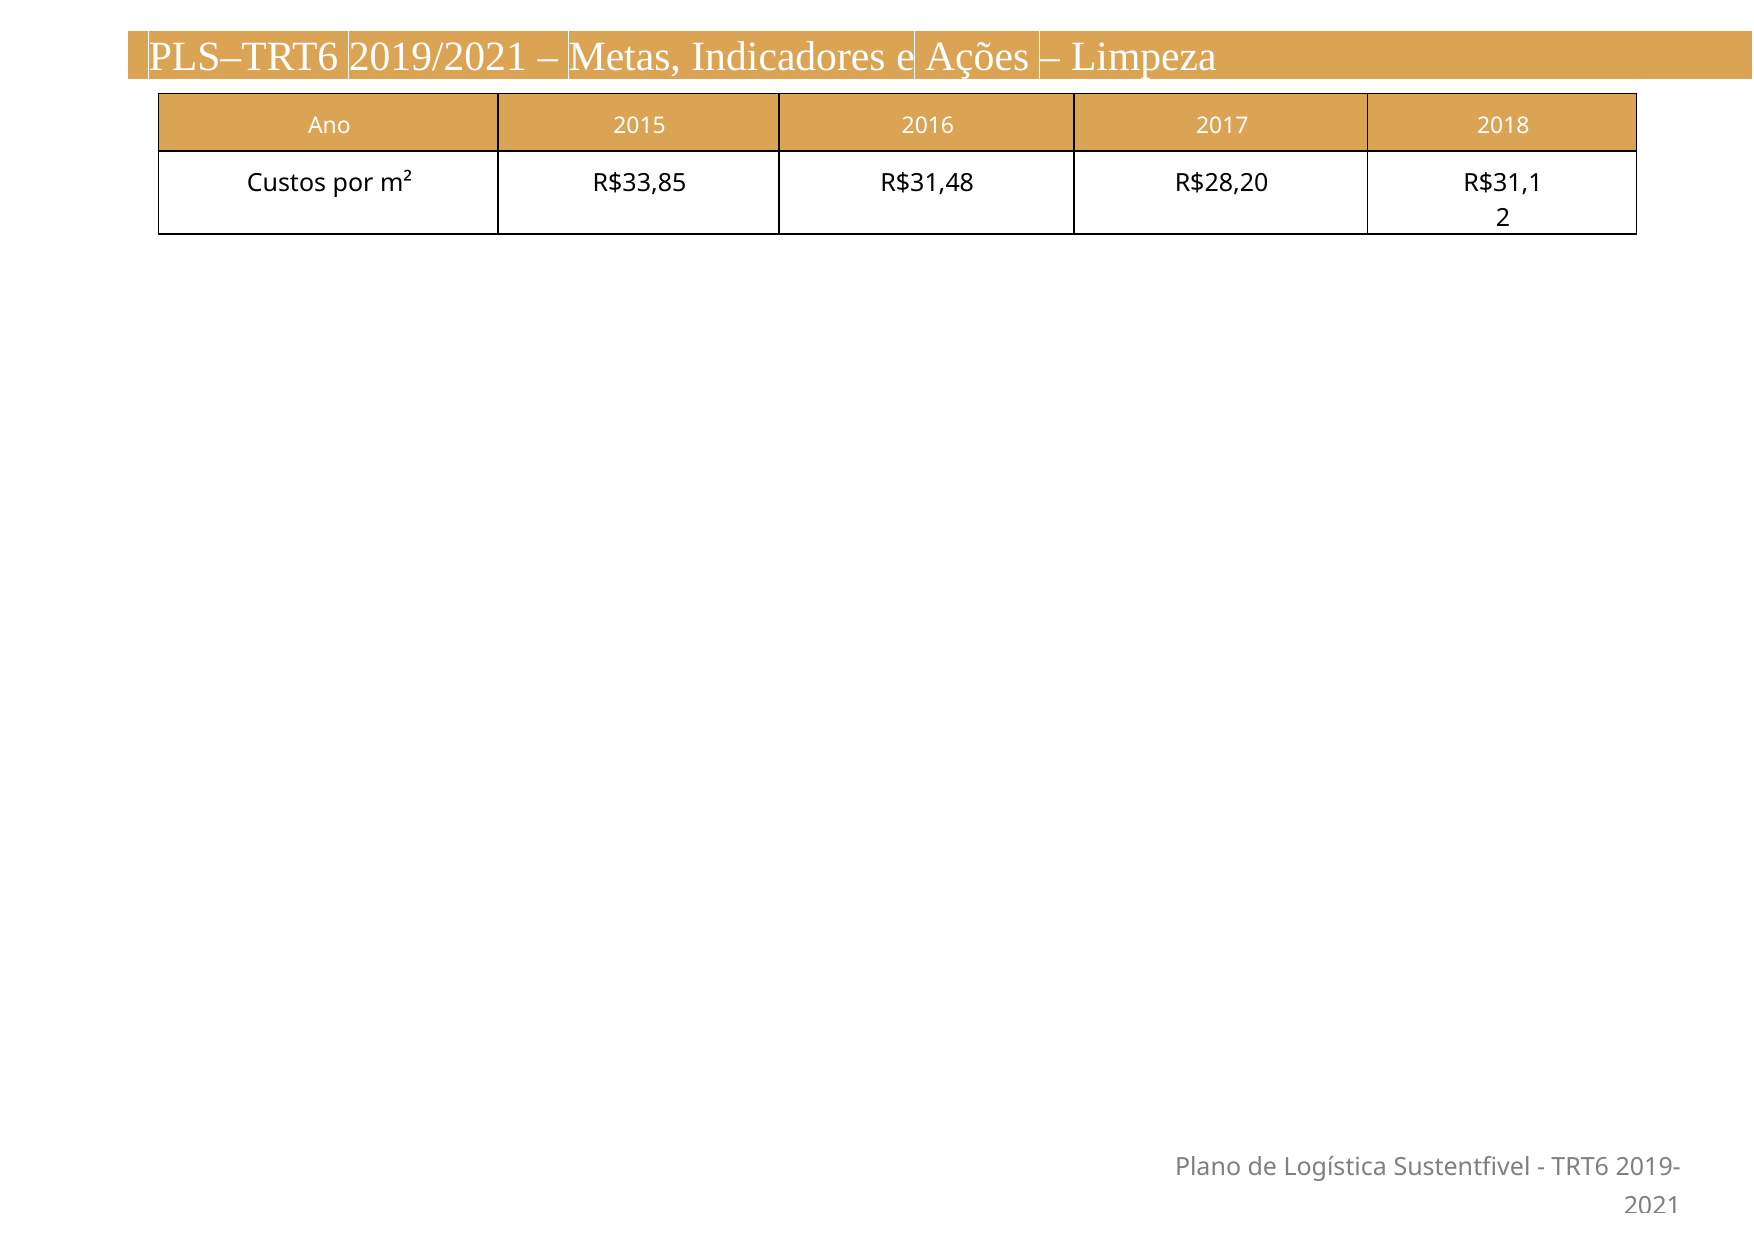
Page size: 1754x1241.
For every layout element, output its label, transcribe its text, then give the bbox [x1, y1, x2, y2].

table_header 2015 [499, 94, 778, 150]
table_header 2018 [1368, 94, 1636, 150]
table_cell R$33,85 [499, 152, 778, 233]
table_cell Custos por m² [159, 152, 497, 233]
table_header 2017 [1075, 94, 1367, 150]
table_header Ano [159, 94, 497, 150]
table_cell R$28,20 [1075, 152, 1367, 233]
table_cell R$31,48 [780, 152, 1073, 233]
table_cell R$31,12 [1368, 152, 1636, 233]
table_header 2016 [780, 94, 1073, 150]
